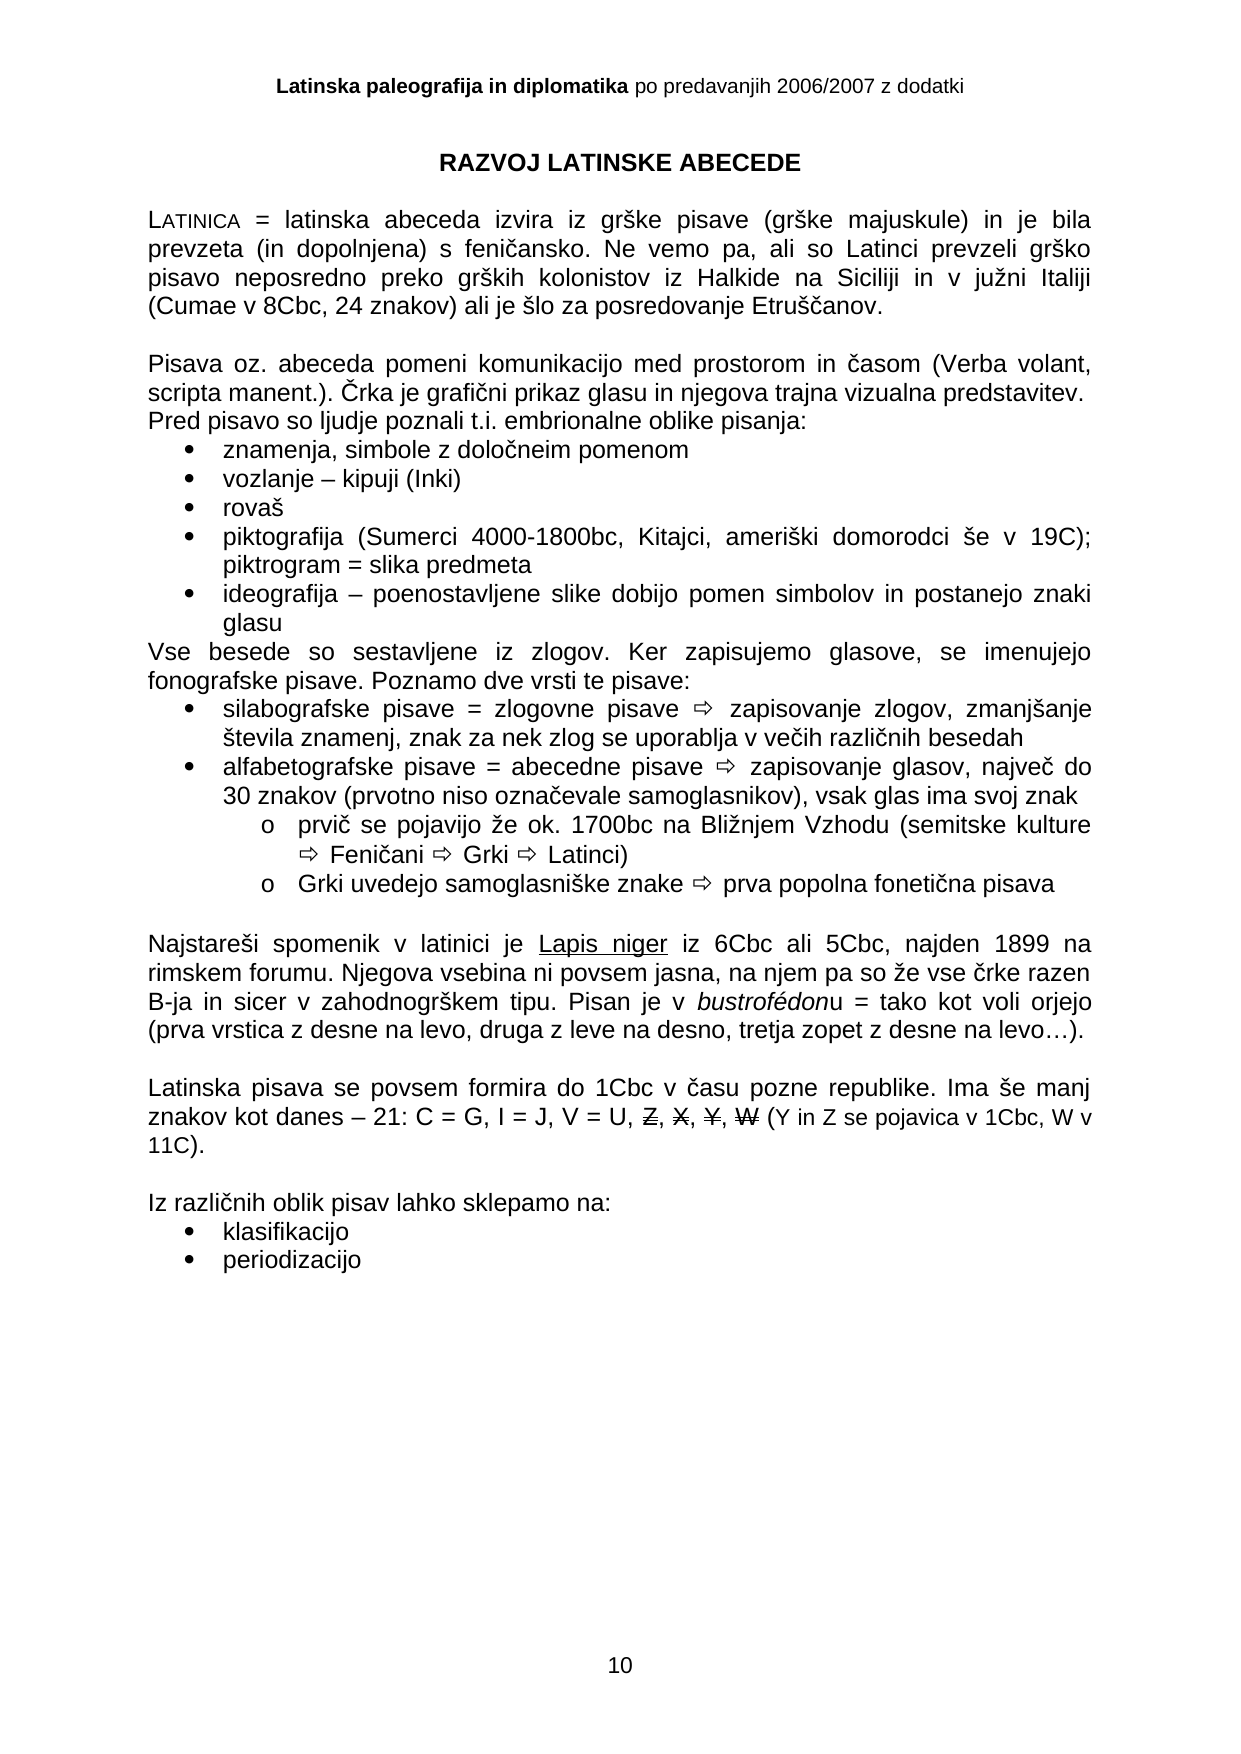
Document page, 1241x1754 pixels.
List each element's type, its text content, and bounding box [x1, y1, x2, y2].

list rovaš [185, 493, 1093, 522]
text Najstareši spomenik v latinici je Lapis niger iz 6Cbc ali 5Cbc, najden 1899 na rimskem forumu. Njegova vsebina ni povsem jasna, na njem pa so že vse črke razen B-ja in sicer v zahodnogrškem tipu. Pisan je v bustrofédonu = tako kot voli orjejo (prva vrstica z desne na levo, druga z leve na desno, tretja zopet z desne na levo…). [148, 929, 1093, 1044]
list vozlanje – kipuji (Inki) [185, 464, 1093, 493]
list piktografija (Sumerci 4000-1800bc, Kitajci, ameriški domorodci še v 19C); piktrogram = slika predmeta [185, 522, 1093, 579]
text Latinica = latinska abeceda izvira iz grške pisave (grške majuskule) in je bila prevzeta (in dopolnjena) s feničansko. Ne vemo pa, ali so Latinci prevzeli grško pisavo neposredno preko grških kolonistov iz Halkide na Siciliji in v južni Italiji (Cumae v 8Cbc, 24 znakov) ali je šlo za posredovanje Etruščanov. [148, 205, 1093, 320]
list znamenja, simbole z določneim pomenom [185, 435, 1093, 464]
list alfabetografske pisave = abecedne pisave  zapisovanje glasov, največ do 30 znakov (prvotno niso označevale samoglasnikov), vsak glas ima svoj znak [185, 752, 1093, 809]
list klasifikacijo [185, 1217, 1093, 1245]
list ideografija – poenostavljene slike dobijo pomen simbolov in postanejo znaki glasu [185, 579, 1093, 637]
list prvič se pojavijo že ok. 1700bc na Bližnjem Vzhodu (semitske kulture  Feničani  Grki  Latinci) [260, 809, 1093, 869]
text Pred pisavo so ljudje poznali t.i. embrionalne oblike pisanja: [148, 406, 1093, 435]
text RAZVOJ LATINSKE ABECEDE [148, 148, 1093, 176]
list Grki uvedejo samoglasniške znake  prva popolna fonetična pisava [260, 869, 1093, 900]
text Iz različnih oblik pisav lahko sklepamo na: [148, 1188, 1093, 1217]
text Pisava oz. abeceda pomeni komunikacijo med prostorom in časom (Verba volant, scripta manent.). Črka je grafični prikaz glasu in njegova trajna vizualna predstavitev. [148, 349, 1093, 406]
list periodizacijo [185, 1245, 1093, 1274]
text Vse besede so sestavljene iz zlogov. Ker zapisujemo glasove, se imenujejo fonografske pisave. Poznamo dve vrsti te pisave: [148, 637, 1093, 694]
list silabografske pisave = zlogovne pisave  zapisovanje zlogov, zmanjšanje števila znamenj, znak za nek zlog se uporablja v večih različnih besedah [185, 694, 1093, 752]
text Latinska pisava se povsem formira do 1Cbc v času pozne republike. Ima še manj znakov kot danes – 21: C = G, I = J, V = U, Z, X, Y, W (Y in Z se pojavica v 1Cbc, W v 11C). [148, 1073, 1093, 1159]
